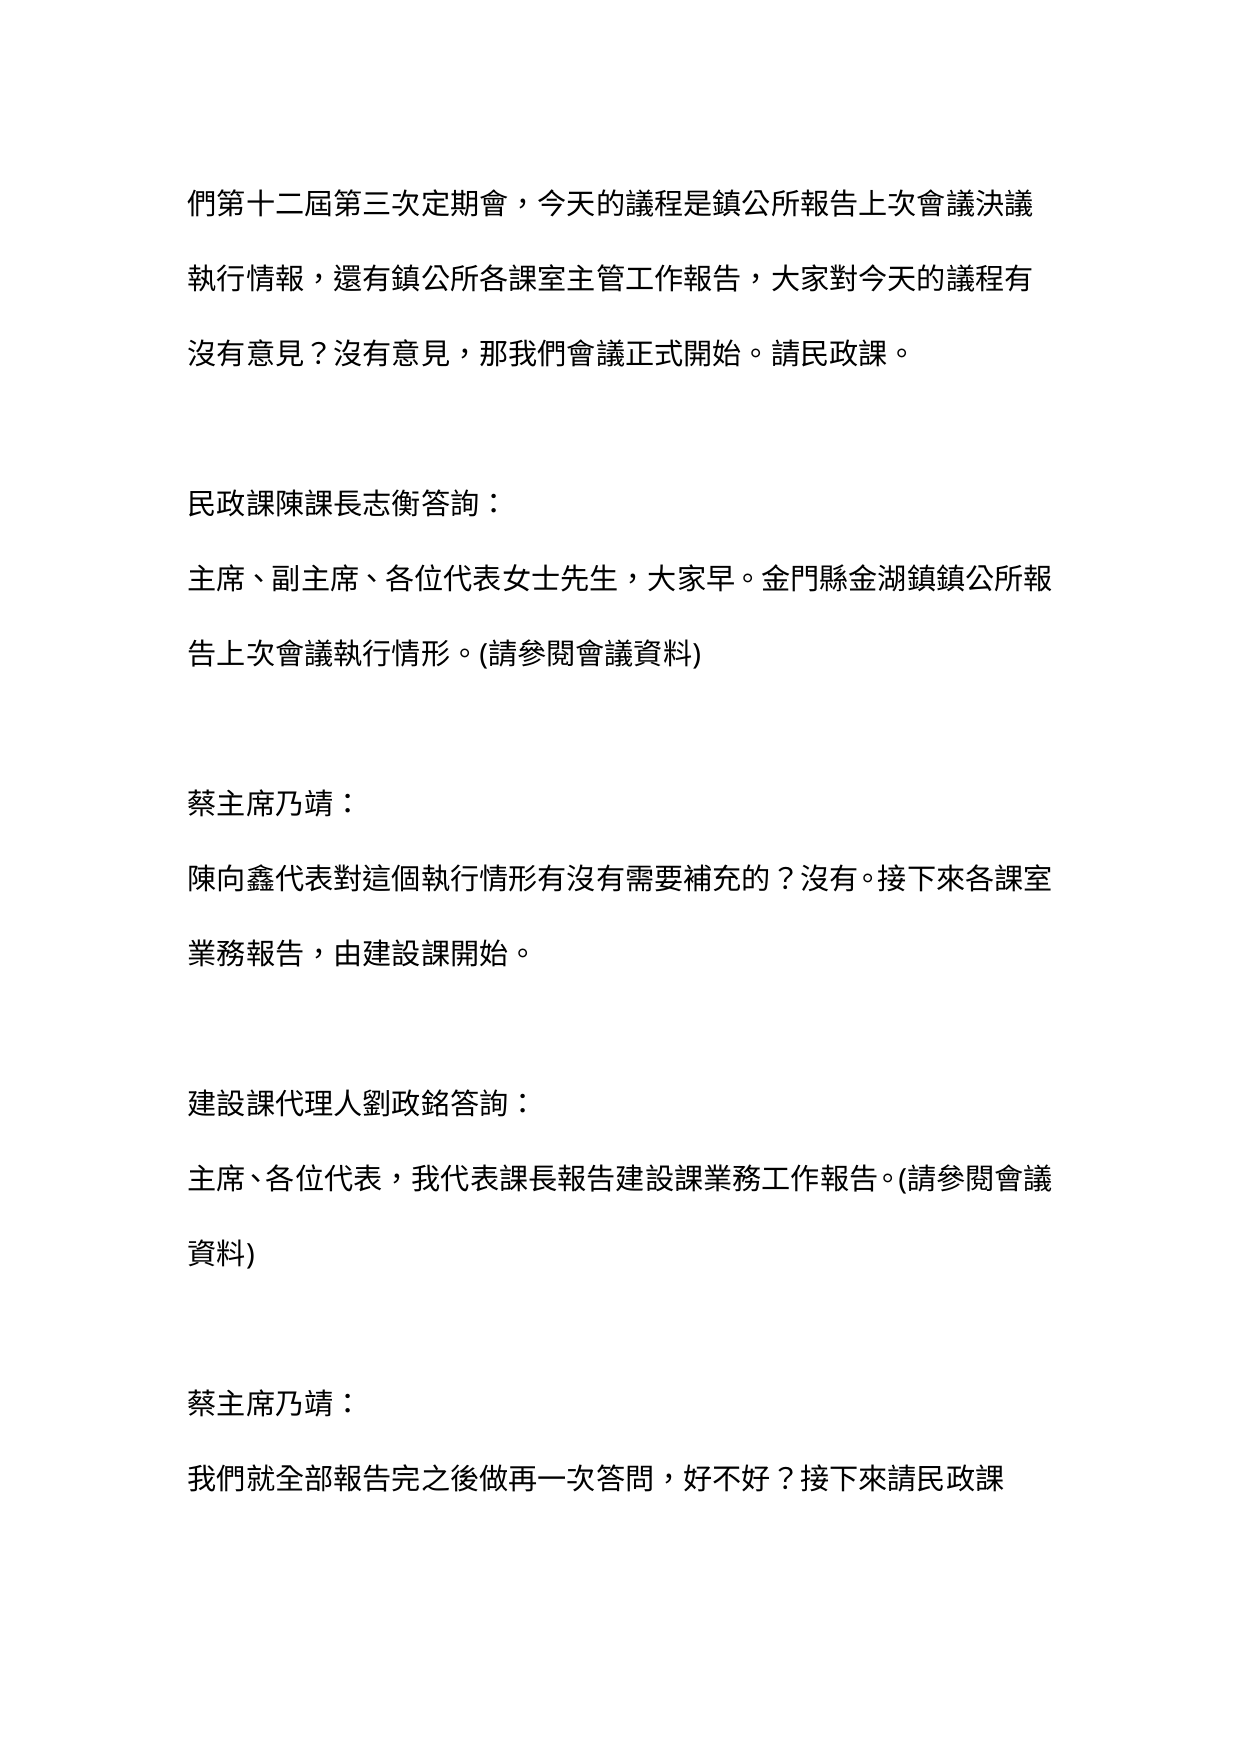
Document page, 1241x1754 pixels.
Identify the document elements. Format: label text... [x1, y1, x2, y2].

text 主席、副主席、各位代表女士先生，大家早。金門縣金湖鎮鎮公所報告上次會議執行情形。(請參閱會議資料) [187, 539, 1053, 689]
text 主席、各位代表，我代表課長報告建設課業務工作報告。(請參閱會議資料) [187, 1139, 1053, 1289]
text 們第十二屆第三次定期會，今天的議程是鎮公所報告上次會議決議執行情報，還有鎮公所各課室主管工作報告，大家對今天的議程有沒有意見？沒有意見，那我們會議正式開始。請民政課。 [187, 164, 1053, 389]
text 蔡主席乃靖： [187, 764, 1053, 839]
text 陳向鑫代表對這個執行情形有沒有需要補充的？沒有。接下來各課室業務報告，由建設課開始。 [187, 839, 1053, 989]
text 建設課代理人劉政銘答詢： [187, 1064, 1053, 1139]
text 蔡主席乃靖： [187, 1364, 1053, 1439]
text 我們就全部報告完之後做再一次答問，好不好？接下來請民政課 [187, 1439, 1053, 1514]
text 民政課陳課長志衡答詢： [187, 464, 1053, 539]
